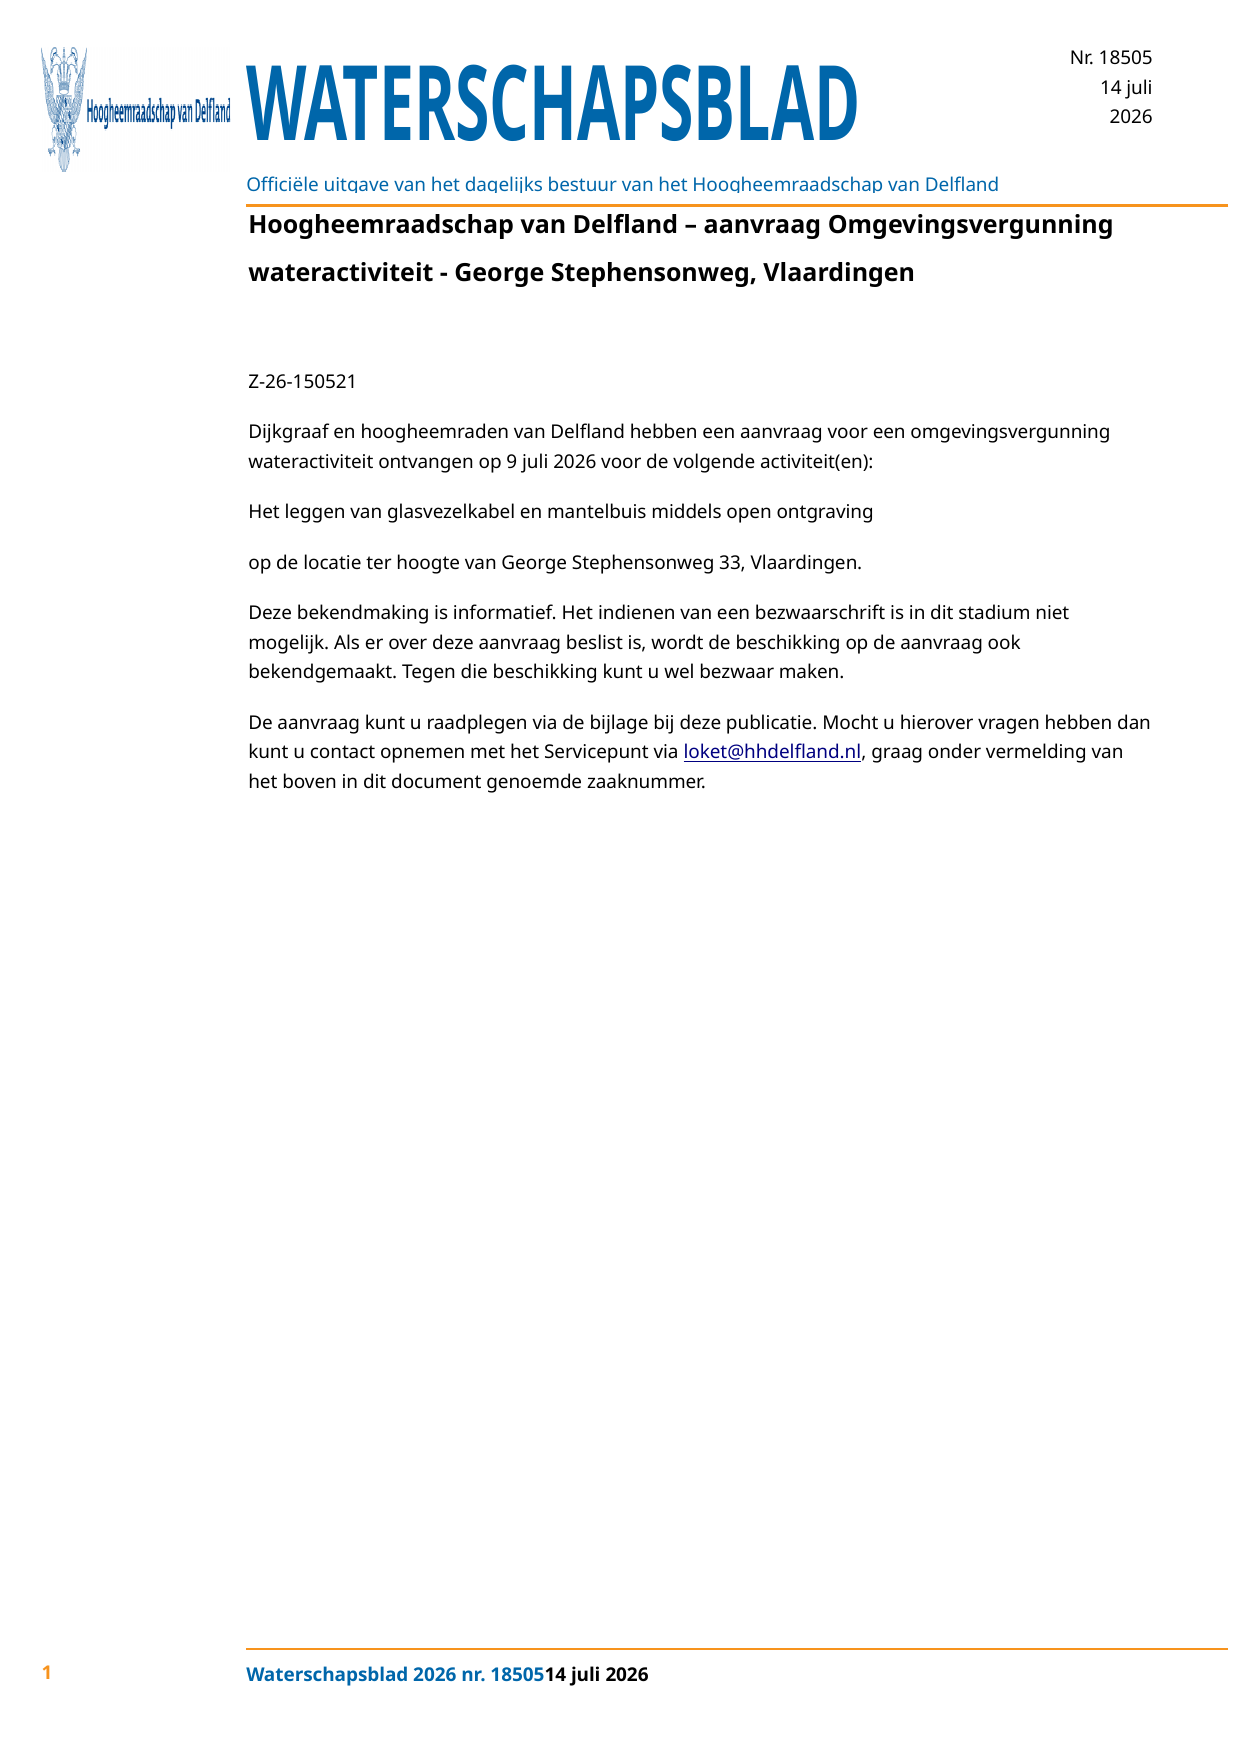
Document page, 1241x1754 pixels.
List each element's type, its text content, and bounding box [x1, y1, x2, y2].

text De aanvraag kunt u raadplegen via de bijlage bij deze publicatie. Mocht u hierover vragen hebben dan kunt u contact opnemen met het Servicepunt via loket@hhdelfland.nl, graag onder vermelding van het boven in dit document genoemde zaaknummer. [248, 709, 1152, 794]
text Deze bekendmaking is informatief. Het indienen van een bezwaarschrift is in dit stadium niet mogelijk. Als er over deze aanvraag beslist is, wordt de beschikking op de aanvraag ook bekendgemaakt. Tegen die beschikking kunt u wel bezwaar maken. [248, 599, 1152, 684]
text op de locatie ter hoogte van George Stephensonweg 33, Vlaardingen. [248, 549, 1152, 575]
picture [41, 47, 231, 172]
text Het leggen van glasvezelkabel en mantelbuis middels open ontgraving [248, 499, 1152, 524]
text Dijkgraaf en hoogheemraden van Delfland hebben een aanvraag voor een omgevingsvergunning wateractiviteit ontvangen op 9 juli 2026 voor de volgende activiteit(en): [248, 419, 1152, 474]
text Z-26-150521 [248, 368, 1152, 394]
text Hoogheemraadschap van Delfland – aanvraag Omgevingsvergunning wateractiviteit - George Stephensonweg, Vlaardingen [248, 207, 1152, 288]
